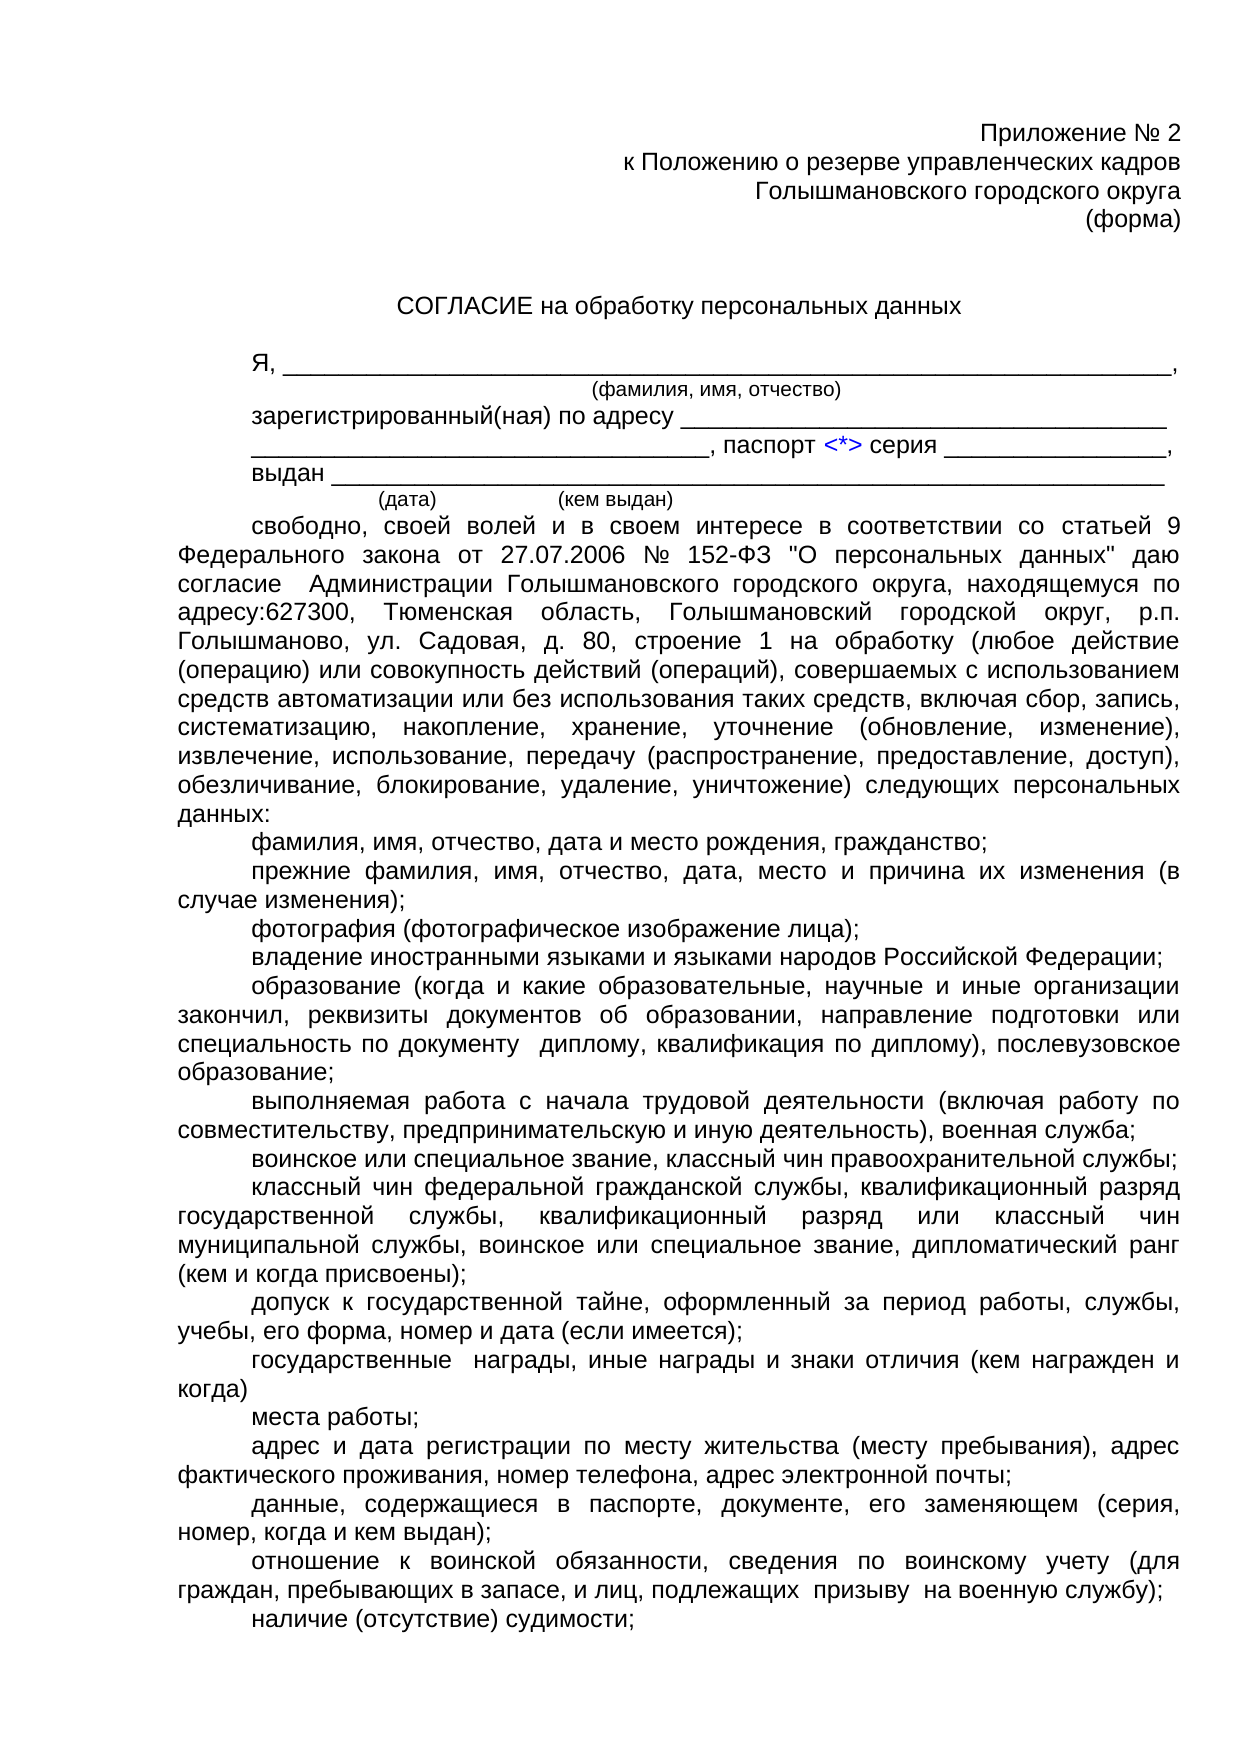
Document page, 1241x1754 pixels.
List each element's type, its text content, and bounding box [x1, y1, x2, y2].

text классный чин федеральной гражданской службы, квалификационный разряд государственной службы, квалификационный разряд или классный чин муниципальной службы, воинское или специальное звание, дипломатический ранг (кем и когда присвоены); [177, 1172, 1181, 1287]
text зарегистрированный(ная) по адресу ___________________________________ [177, 401, 1181, 429]
text (форма) [177, 204, 1181, 233]
text прежние фамилия, имя, отчество, дата, место и причина их изменения (в случае изменения); [177, 856, 1181, 913]
subtitle Приложение № 2 [177, 118, 1181, 147]
text Голышмановского городского округа [177, 176, 1181, 204]
text _________________________________, паспорт <*> серия ________________, [177, 429, 1181, 458]
text (фамилия, имя, отчество) [177, 377, 1181, 401]
text места работы; [177, 1402, 1181, 1431]
text воинское или специальное звание, классный чин правоохранительной службы; [177, 1143, 1181, 1172]
text образование (когда и какие образовательные, научные и иные организации закончил, реквизиты документов об образовании, направление подготовки или специальность по документу диплому, квалификация по диплому), послевузовское образование; [177, 971, 1181, 1086]
text Я, ________________________________________________________________, [177, 348, 1181, 377]
text выдан ____________________________________________________________ [177, 458, 1181, 487]
text выполняемая работа с начала трудовой деятельности (включая работу по совместительству, предпринимательскую и иную деятельность), военная служба; [177, 1086, 1181, 1143]
text адрес и дата регистрации по месту жительства (месту пребывания), адрес фактического проживания, номер телефона, адрес электронной почты; [177, 1431, 1181, 1488]
text фамилия, имя, отчество, дата и место рождения, гражданство; [177, 827, 1181, 856]
text допуск к государственной тайне, оформленный за период работы, службы, учебы, его форма, номер и дата (если имеется); [177, 1287, 1181, 1345]
text данные, содержащиеся в паспорте, документе, его заменяющем (серия, номер, когда и кем выдан); [177, 1488, 1181, 1546]
text наличие (отсутствие) судимости; [177, 1603, 1181, 1632]
text свободно, своей волей и в своем интересе в соответствии со статьей 9 Федерального закона от 27.07.2006 № 152-ФЗ "О персональных данных" даю согласие Администрации Голышмановского городского округа, находящемуся по адресу:627300, Тюменская область, Голышмановский городской округ, р.п. Голышманово, ул. Садовая, д. 80, строение 1 на обработку (любое действие (операцию) или совокупность действий (операций), совершаемых с использованием средств автоматизации или без использования таких средств, включая сбор, запись, систематизацию, накопление, хранение, уточнение (обновление, изменение), извлечение, использование, передачу (распространение, предоставление, доступ), обезличивание, блокирование, удаление, уничтожение) следующих персональных данных: [177, 511, 1181, 827]
text государственные награды, иные награды и знаки отличия (кем награжден и когда) [177, 1345, 1181, 1402]
text отношение к воинской обязанности, сведения по воинскому учету (для граждан, пребывающих в запасе, и лиц, подлежащих призыву на военную службу); [177, 1546, 1181, 1603]
text СОГЛАСИЕ на обработку персональных данных [177, 291, 1181, 319]
text к Положению о резерве управленческих кадров [177, 147, 1181, 176]
text фотография (фотографическое изображение лица); [177, 913, 1181, 942]
text (дата) (кем выдан) [177, 487, 1181, 511]
text владение иностранными языками и языками народов Российской Федерации; [177, 942, 1181, 971]
